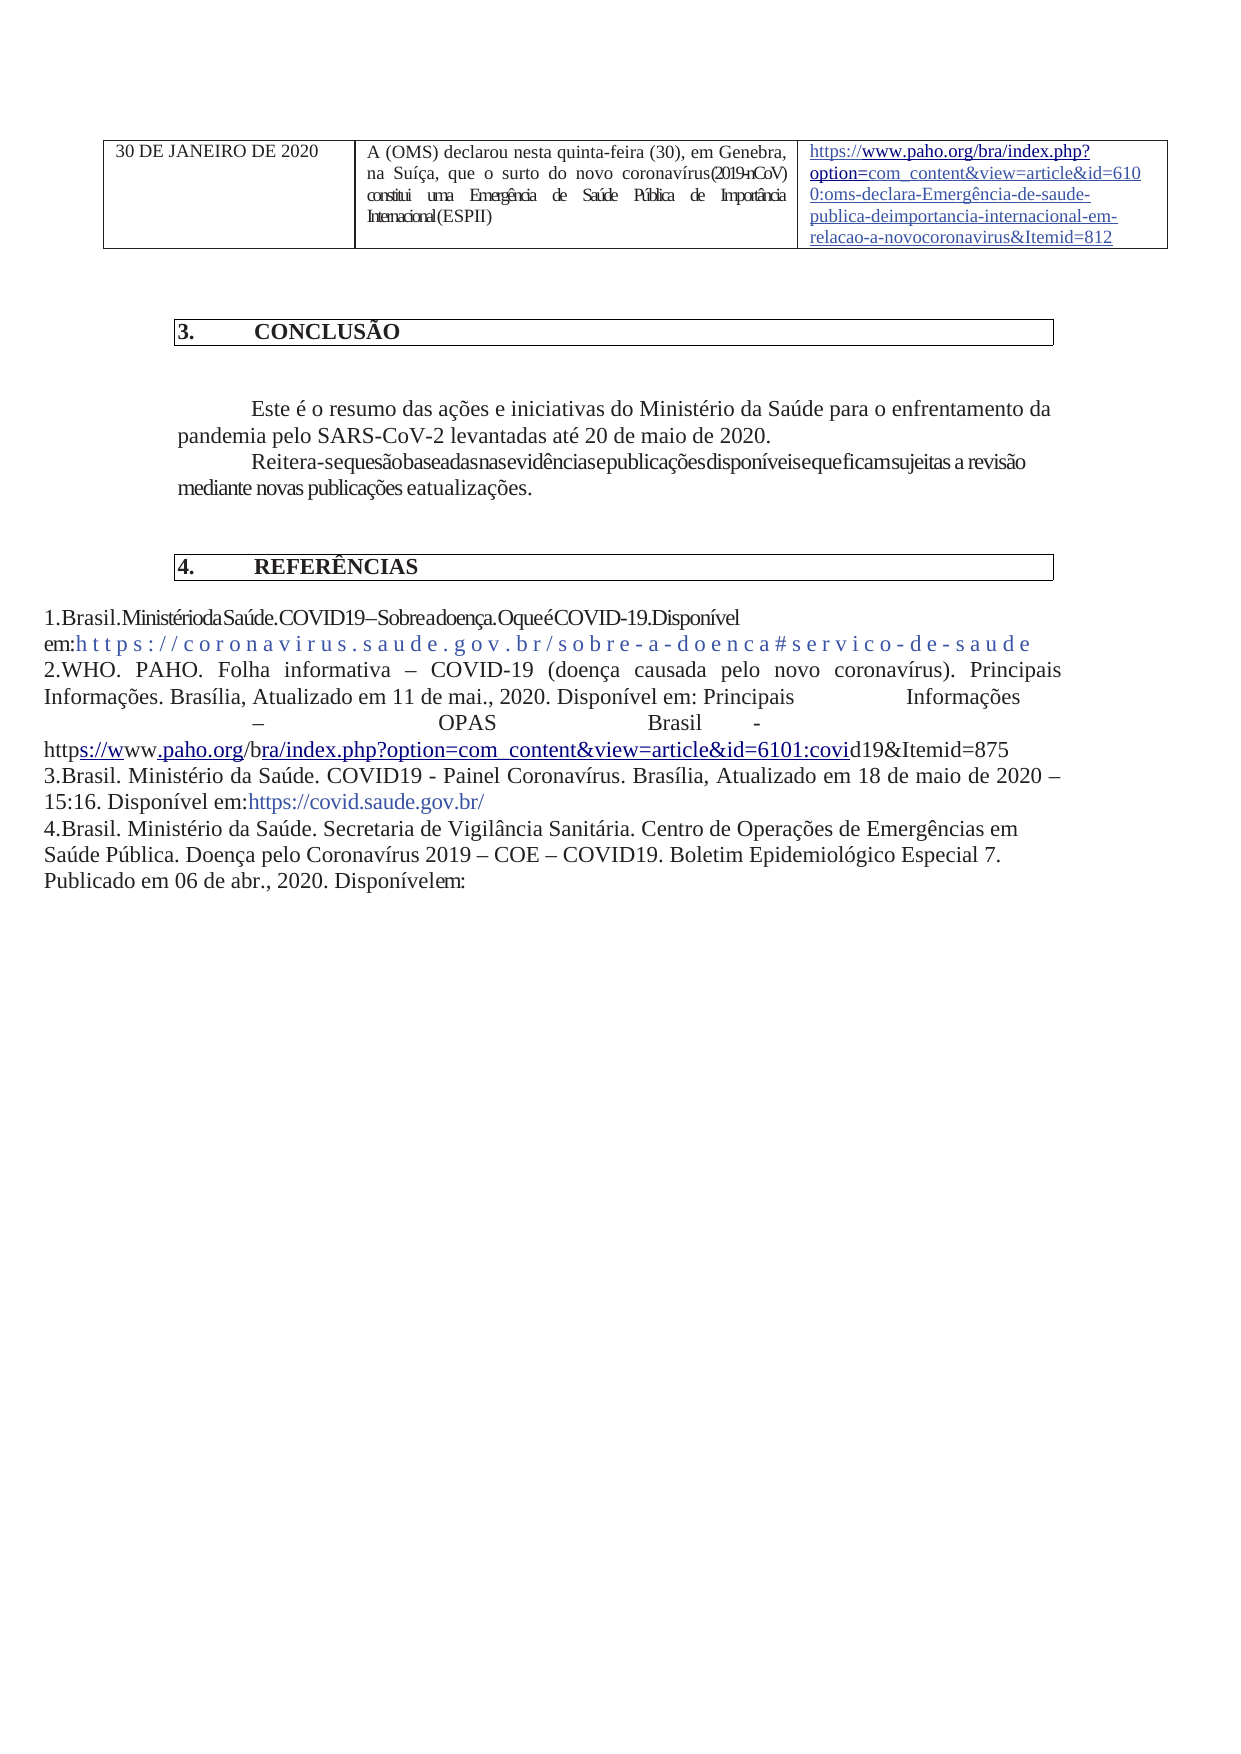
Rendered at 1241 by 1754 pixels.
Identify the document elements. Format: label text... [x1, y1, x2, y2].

text Este é o resumo das ações e iniciativas do Ministério da Saúde para o enfrentamento da pandemia pelo SARS-CoV-2 levantadas até 20 de maio de 2020. [177, 395, 1131, 448]
table_cell A (OMS) declarou nesta quinta-feira (30), em Genebra, na Suíça, que o surto do novo coronavírus(2019-nCoV) constitui uma Emergência de Saúde Pública de Importância Internacional(ESPII) [356, 141, 797, 248]
table_cell 30 DE JANEIRO DE 2020 [104, 141, 354, 248]
text 4. REFERÊNCIAS [177, 555, 1053, 580]
list WHO. PAHO. Folha informativa – COVID-19 (doença causada pelo novo coronavírus). Principais Informações. Brasília, Atualizado em 11 de mai., 2020. Disponível em: Principais Informações – OPAS Brasil -https://www.paho.org/bra/index.php?option=com_content&view=article&id=6101:covid19&Itemid=875 [44, 657, 1063, 762]
list Brasil.MinistériodaSaúde.COVID19–Sobreadoença.OqueéCOVID-19.Disponível em:https://coronavirus.saude.gov.br/sobre-a-doenca#servico-de-saude [44, 604, 1063, 657]
text Reitera-sequesãobaseadasnasevidênciasepublicaçõesdisponíveisequeficamsujeitas a revisão mediante novas publicações eatualizações. [177, 448, 1068, 501]
list Brasil. Ministério da Saúde. COVID19 - Painel Coronavírus. Brasília, Atualizado em 18 de maio de 2020 – 15:16. Disponível em:https://covid.saude.gov.br/ [44, 762, 1062, 815]
text 3. CONCLUSÃO [177, 320, 1053, 345]
list Brasil. Ministério da Saúde. Secretaria de Vigilância Sanitária. Centro de Operações de Emergências em Saúde Pública. Doença pelo Coronavírus 2019 – COE – COVID19. Boletim Epidemiológico Especial 7. Publicado em 06 de abr., 2020. Disponívelem: [44, 815, 1053, 894]
table_cell https://www.paho.org/bra/index.php?option=com_content&view=article&id=6100:oms-declara-Emergência-de-saude-publica-deimportancia-internacional-em-relacao-a-novocoronavirus&Itemid=812 [798, 141, 1167, 248]
